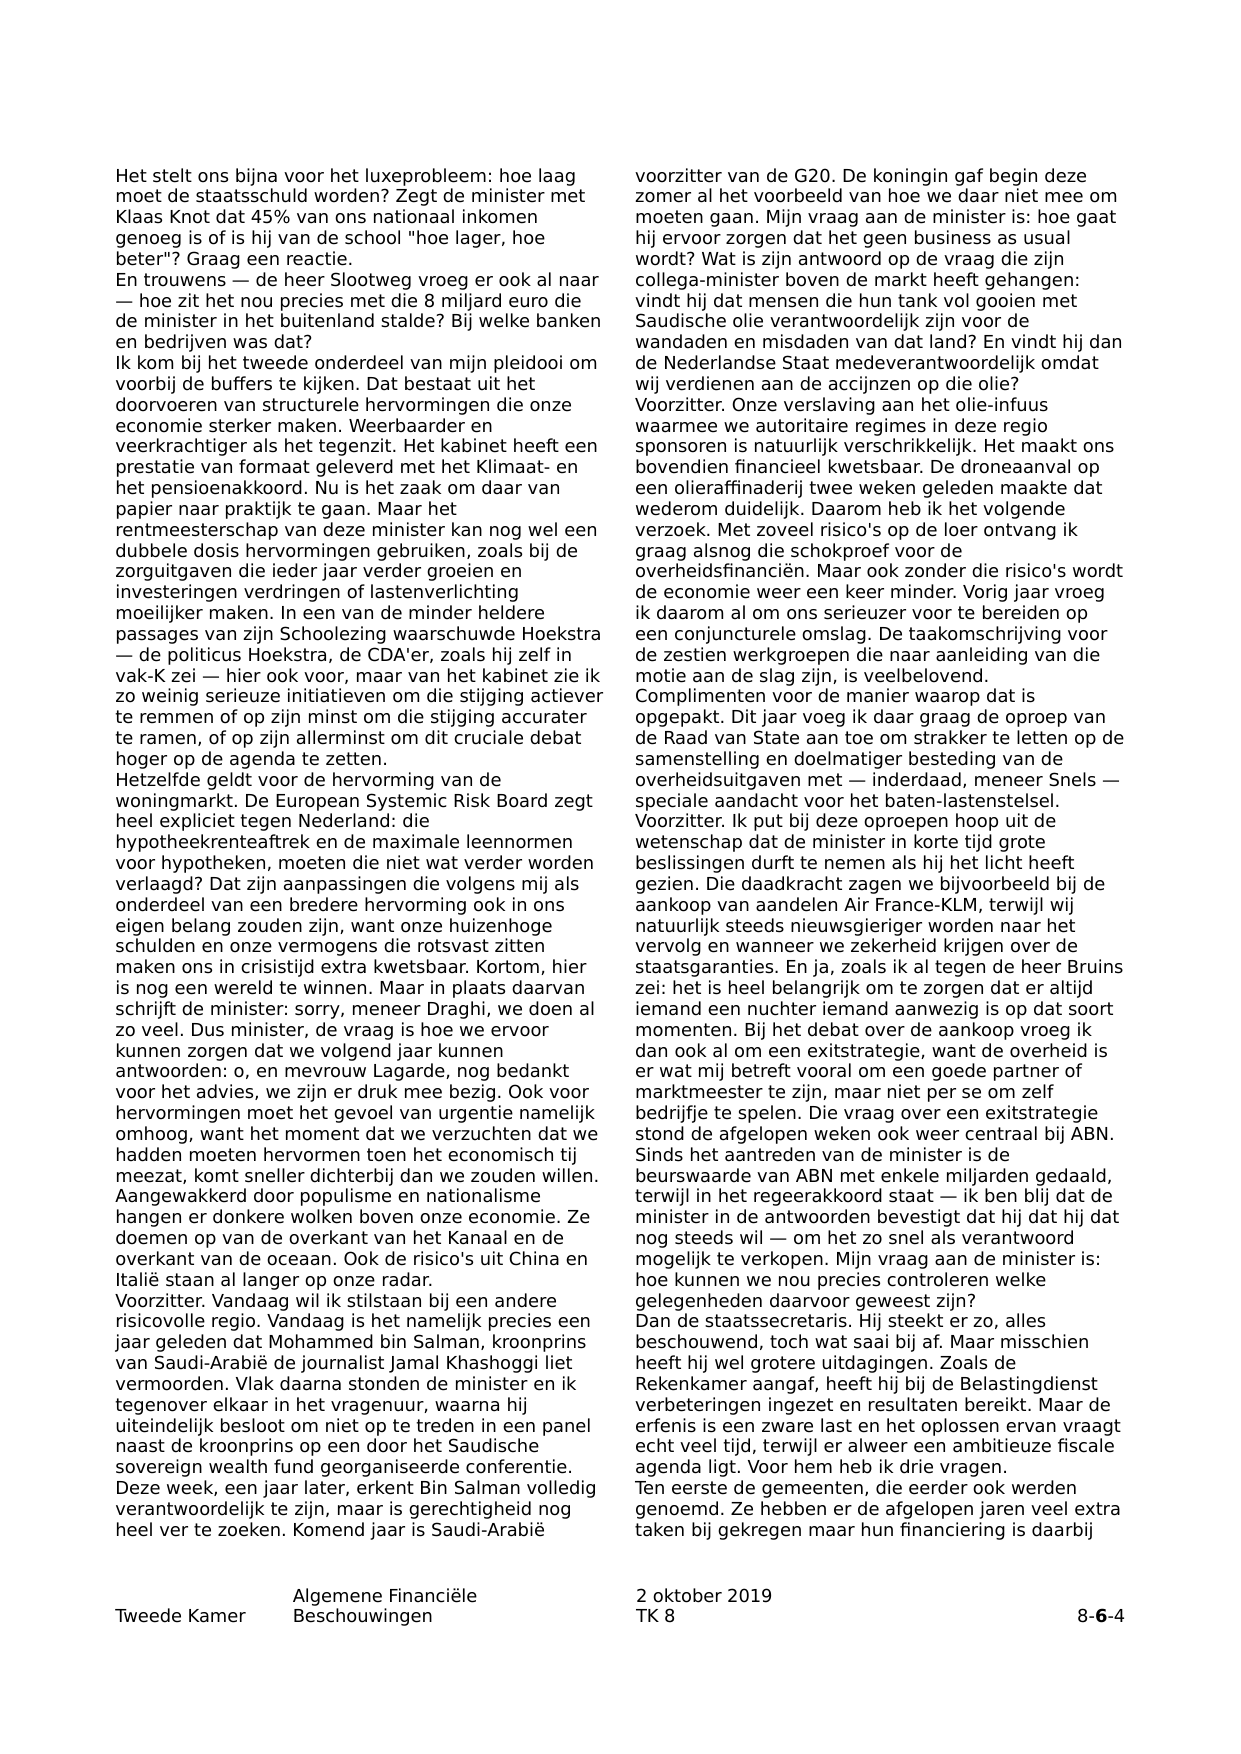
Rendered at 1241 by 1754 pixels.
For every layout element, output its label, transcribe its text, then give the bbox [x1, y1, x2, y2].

text Voorzitter. Ik put bij deze oproepen hoop uit de wetenschap dat de minister in korte tijd grote beslissingen durft te nemen als hij het licht heeft gezien. Die daadkracht zagen we bijvoorbeeld bij de aankoop van aandelen Air France-KLM, terwijl wij natuurlijk steeds nieuwsgieriger worden naar het vervolg en wanneer we zekerheid krijgen over de staatsgaranties. En ja, zoals ik al tegen de heer Bruins zei: het is heel belangrijk om te zorgen dat er altijd iemand een nuchter iemand aanwezig is op dat soort momenten. Bij het debat over de aankoop vroeg ik dan ook al om een exitstrategie, want de overheid is er wat mij betreft vooral om een goede partner of marktmeester te zijn, maar niet per se om zelf bedrijfje te spelen. Die vraag over een exitstrategie stond de afgelopen weken ook weer centraal bij ABN. Sinds het aantreden van de minister is de beurswaarde van ABN met enkele miljarden gedaald, terwijl in het regeerakkoord staat — ik ben blij dat de minister in de antwoorden bevestigt dat hij dat hij dat nog steeds wil — om het zo snel als verantwoord mogelijk te verkopen. Mijn vraag aan de minister is: hoe kunnen we nou precies controleren welke gelegenheden daarvoor geweest zijn? [635, 811, 1125, 1311]
text Voorzitter. Onze verslaving aan het olie-infuus waarmee we autoritaire regimes in deze regio sponsoren is natuurlijk verschrikkelijk. Het maakt ons bovendien financieel kwetsbaar. De droneaanval op een olieraffinaderij twee weken geleden maakte dat wederom duidelijk. Daarom heb ik het volgende verzoek. Met zoveel risico's op de loer ontvang ik graag alsnog die schokproef voor de overheidsfinanciën. Maar ook zonder die risico's wordt de economie weer een keer minder. Vorig jaar vroeg ik daarom al om ons serieuzer voor te bereiden op een conjuncturele omslag. De taakomschrijving voor de zestien werkgroepen die naar aanleiding van die motie aan de slag zijn, is veelbelovend. Complimenten voor de manier waarop dat is opgepakt. Dit jaar voeg ik daar graag de oproep van de Raad van State aan toe om strakker te letten op de samenstelling en doelmatiger besteding van de overheidsuitgaven met — inderdaad, meneer Snels — speciale aandacht voor het baten-lastenstelsel. [635, 394, 1125, 811]
text Dan de staatssecretaris. Hij steekt er zo, alles beschouwend, toch wat saai bij af. Maar misschien heeft hij wel grotere uitdagingen. Zoals de Rekenkamer aangaf, heeft hij bij de Belastingdienst verbeteringen ingezet en resultaten bereikt. Maar de erfenis is een zware last en het oplossen ervan vraagt echt veel tijd, terwijl er alweer een ambitieuze fiscale agenda ligt. Voor hem heb ik drie vragen. [635, 1311, 1125, 1478]
text Voorzitter. Vandaag wil ik stilstaan bij een andere risicovolle regio. Vandaag is het namelijk precies een jaar geleden dat Mohammed bin Salman, kroonprins van Saudi-Arabië de journalist Jamal Khashoggi liet vermoorden. Vlak daarna stonden de minister en ik tegenover elkaar in het vragenuur, waarna hij uiteindelijk besloot om niet op te treden in een panel naast de kroonprins op een door het Saudische sovereign wealth fund georganiseerde conferentie. Deze week, een jaar later, erkent Bin Salman volledig verantwoordelijk te zijn, maar is gerechtigheid nog heel ver te zoeken. Komend jaar is Saudi-Arabië [115, 1290, 605, 1540]
text Ten eerste de gemeenten, die eerder ook werden genoemd. Ze hebben er de afgelopen jaren veel extra taken bij gekregen maar hun financiering is daarbij [635, 1478, 1125, 1540]
text Het stelt ons bijna voor het luxeprobleem: hoe laag moet de staatsschuld worden? Zegt de minister met Klaas Knot dat 45% van ons nationaal inkomen genoeg is of is hij van de school "hoe lager, hoe beter"? Graag een reactie. [115, 165, 605, 269]
text Hetzelfde geldt voor de hervorming van de woningmarkt. De European Systemic Risk Board zegt heel expliciet tegen Nederland: die hypotheekrenteaftrek en de maximale leennormen voor hypotheken, moeten die niet wat verder worden verlaagd? Dat zijn aanpassingen die volgens mij als onderdeel van een bredere hervorming ook in ons eigen belang zouden zijn, want onze huizenhoge schulden en onze vermogens die rotsvast zitten maken ons in crisistijd extra kwetsbaar. Kortom, hier is nog een wereld te winnen. Maar in plaats daarvan schrijft de minister: sorry, meneer Draghi, we doen al zo veel. Dus minister, de vraag is hoe we ervoor kunnen zorgen dat we volgend jaar kunnen antwoorden: o, en mevrouw Lagarde, nog bedankt voor het advies, we zijn er druk mee bezig. Ook voor hervormingen moet het gevoel van urgentie namelijk omhoog, want het moment dat we verzuchten dat we hadden moeten hervormen toen het economisch tij meezat, komt sneller dichterbij dan we zouden willen. Aangewakkerd door populisme en nationalisme hangen er donkere wolken boven onze economie. Ze doemen op van de overkant van het Kanaal en de overkant van de oceaan. Ook de risico's uit China en Italië staan al langer op onze radar. [115, 769, 605, 1290]
text voorzitter van de G20. De koningin gaf begin deze zomer al het voorbeeld van hoe we daar niet mee om moeten gaan. Mijn vraag aan de minister is: hoe gaat hij ervoor zorgen dat het geen business as usual wordt? Wat is zijn antwoord op de vraag die zijn collega-minister boven de markt heeft gehangen: vindt hij dat mensen die hun tank vol gooien met Saudische olie verantwoordelijk zijn voor de wandaden en misdaden van dat land? En vindt hij dan de Nederlandse Staat medeverantwoordelijk omdat wij verdienen aan de accijnzen op die olie? [635, 165, 1125, 394]
text En trouwens — de heer Slootweg vroeg er ook al naar — hoe zit het nou precies met die 8 miljard euro die de minister in het buitenland stalde? Bij welke banken en bedrijven was dat? [115, 269, 605, 353]
text Ik kom bij het tweede onderdeel van mijn pleidooi om voorbij de buffers te kijken. Dat bestaat uit het doorvoeren van structurele hervormingen die onze economie sterker maken. Weerbaarder en veerkrachtiger als het tegenzit. Het kabinet heeft een prestatie van formaat geleverd met het Klimaat- en het pensioenakkoord. Nu is het zaak om daar van papier naar praktijk te gaan. Maar het rentmeesterschap van deze minister kan nog wel een dubbele dosis hervormingen gebruiken, zoals bij de zorguitgaven die ieder jaar verder groeien en investeringen verdringen of lastenverlichting moeilijker maken. In een van de minder heldere passages van zijn Schoolezing waarschuwde Hoekstra — de politicus Hoekstra, de CDA'er, zoals hij zelf in vak-K zei — hier ook voor, maar van het kabinet zie ik zo weinig serieuze initiatieven om die stijging actiever te remmen of op zijn minst om die stijging accurater te ramen, of op zijn allerminst om dit cruciale debat hoger op de agenda te zetten. [115, 353, 605, 769]
